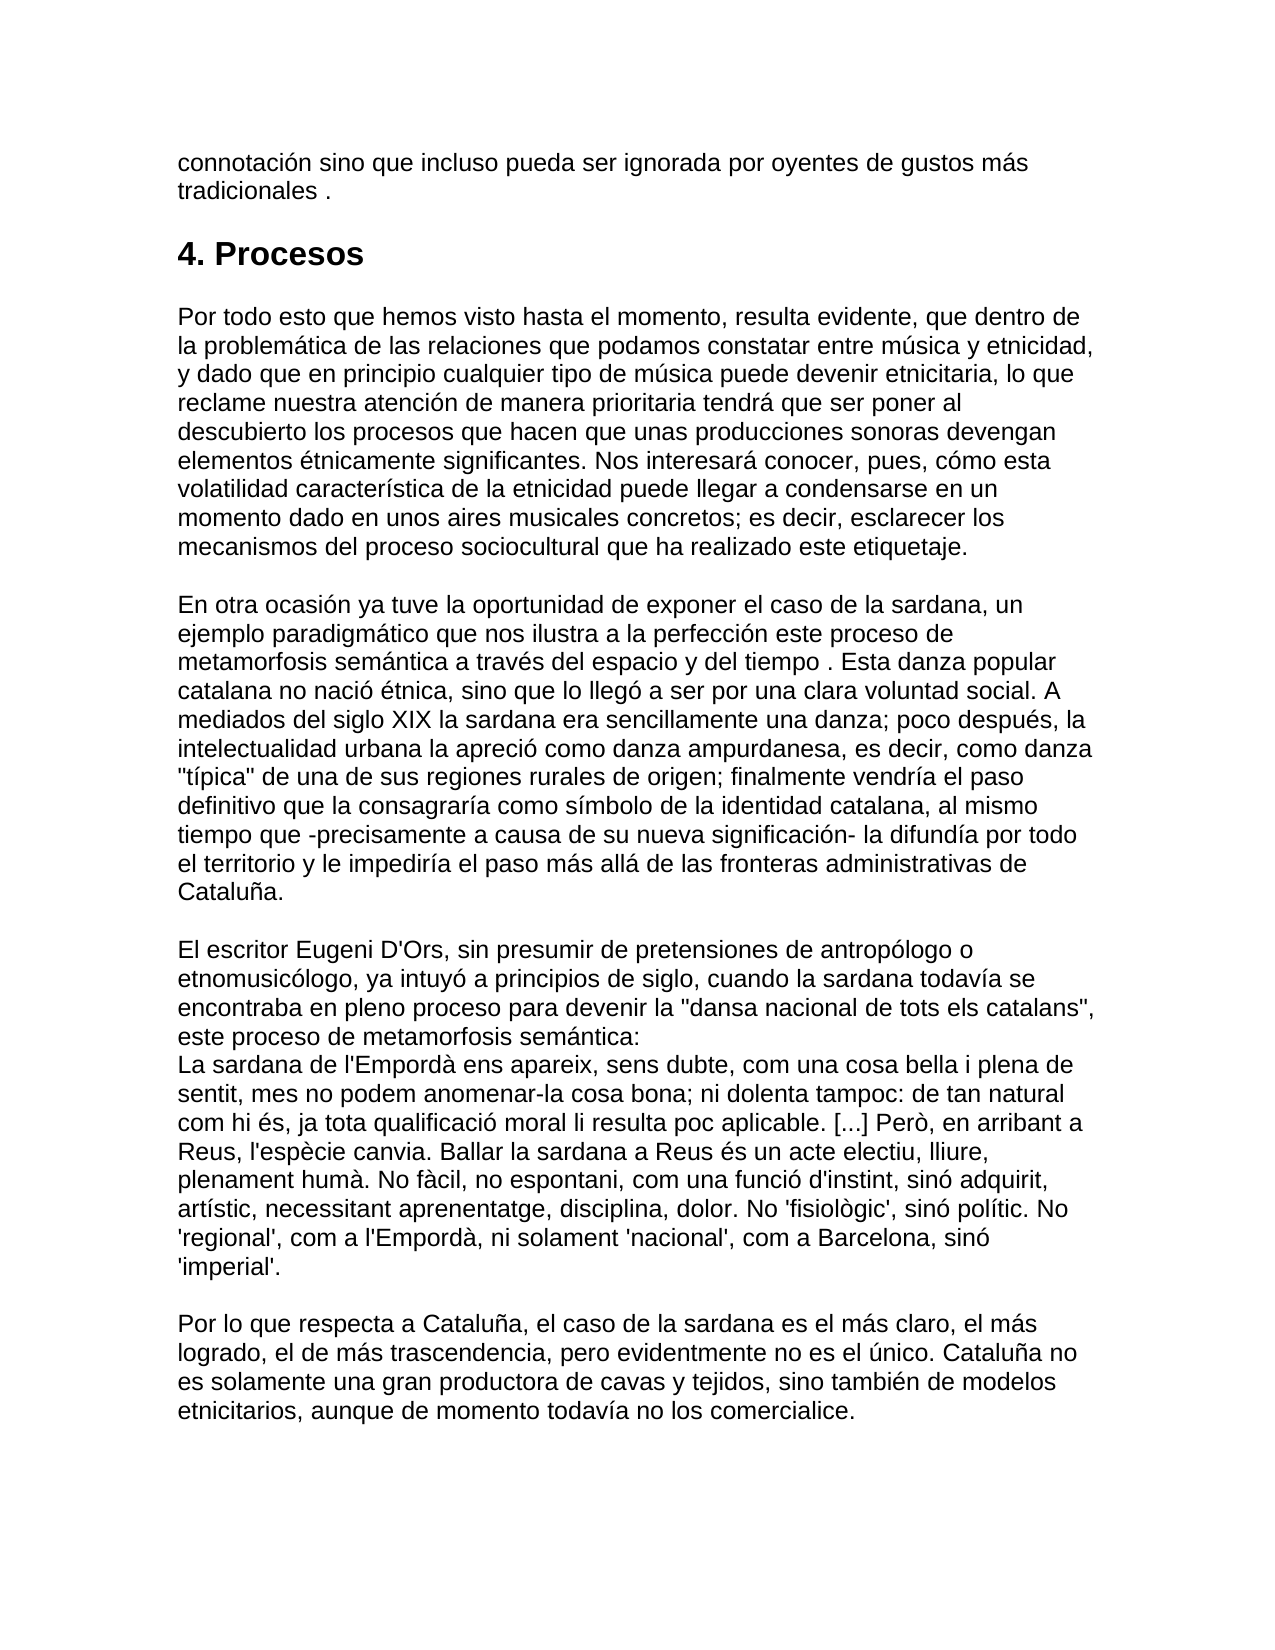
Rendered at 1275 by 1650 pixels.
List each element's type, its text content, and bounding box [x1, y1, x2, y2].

text Por todo esto que hemos visto hasta el momento, resulta evidente, que dentro de la problemática de las relaciones que podamos constatar entre música y etnicidad, y dado que en principio cualquier tipo de música puede devenir etnicitaria, lo que reclame nuestra atención de manera prioritaria tendrá que ser poner al descubierto los procesos que hacen que unas producciones sonoras devengan elementos étnicamente significantes. Nos interesará conocer, pues, cómo esta volatilidad característica de la etnicidad puede llegar a condensarse en un momento dado en unos aires musicales concretos; es decir, esclarecer los mecanismos del proceso sociocultural que ha realizado este etiquetaje. [177, 302, 1098, 561]
text El escritor Eugeni D'Ors, sin presumir de pretensiones de antropólogo o etnomusicólogo, ya intuyó a principios de siglo, cuando la sardana todavía se encontraba en pleno proceso para devenir la "dansa nacional de tots els catalans", este proceso de metamorfosis semántica: La sardana de l'Empordà ens apareix, sens dubte, com una cosa bella i plena de sentit, mes no podem anomenar-la cosa bona; ni dolenta tampoc: de tan natural com hi és, ja tota qualificació moral li resulta poc aplicable. [...] Però, en arribant a Reus, l'espècie canvia. Ballar la sardana a Reus és un acte electiu, lliure, plenament humà. No fàcil, no espontani, com una funció d'instint, sinó adquirit, artístic, necessitant aprenentatge, disciplina, dolor. No 'fisiològic', sinó polític. No 'regional', com a l'Empordà, ni solament 'nacional', com a Barcelona, sinó 'imperial'. [177, 935, 1098, 1280]
text connotación sino que incluso pueda ser ignorada por oyentes de gustos más tradicionales . [177, 148, 1098, 205]
text En otra ocasión ya tuve la oportunidad de exponer el caso de la sardana, un ejemplo paradigmático que nos ilustra a la perfección este proceso de metamorfosis semántica a través del espacio y del tiempo . Esta danza popular catalana no nació étnica, sino que lo llegó a ser por una clara voluntad social. A mediados del siglo XIX la sardana era sencillamente una danza; poco después, la intelectualidad urbana la apreció como danza ampurdanesa, es decir, como danza "típica" de una de sus regiones rurales de origen; finalmente vendría el paso definitivo que la consagraría como símbolo de la identidad catalana, al mismo tiempo que -precisamente a causa de su nueva significación- la difundía por todo el territorio y le impediría el paso más allá de las fronteras administrativas de Cataluña. [177, 590, 1098, 906]
text Por lo que respecta a Cataluña, el caso de la sardana es el más claro, el más logrado, el de más trascendencia, pero evidentmente no es el único. Cataluña no es solamente una gran productora de cavas y tejidos, sino también de modelos etnicitarios, aunque de momento todavía no los comercialice. [177, 1309, 1098, 1424]
subtitle 4. Procesos [177, 234, 1098, 273]
